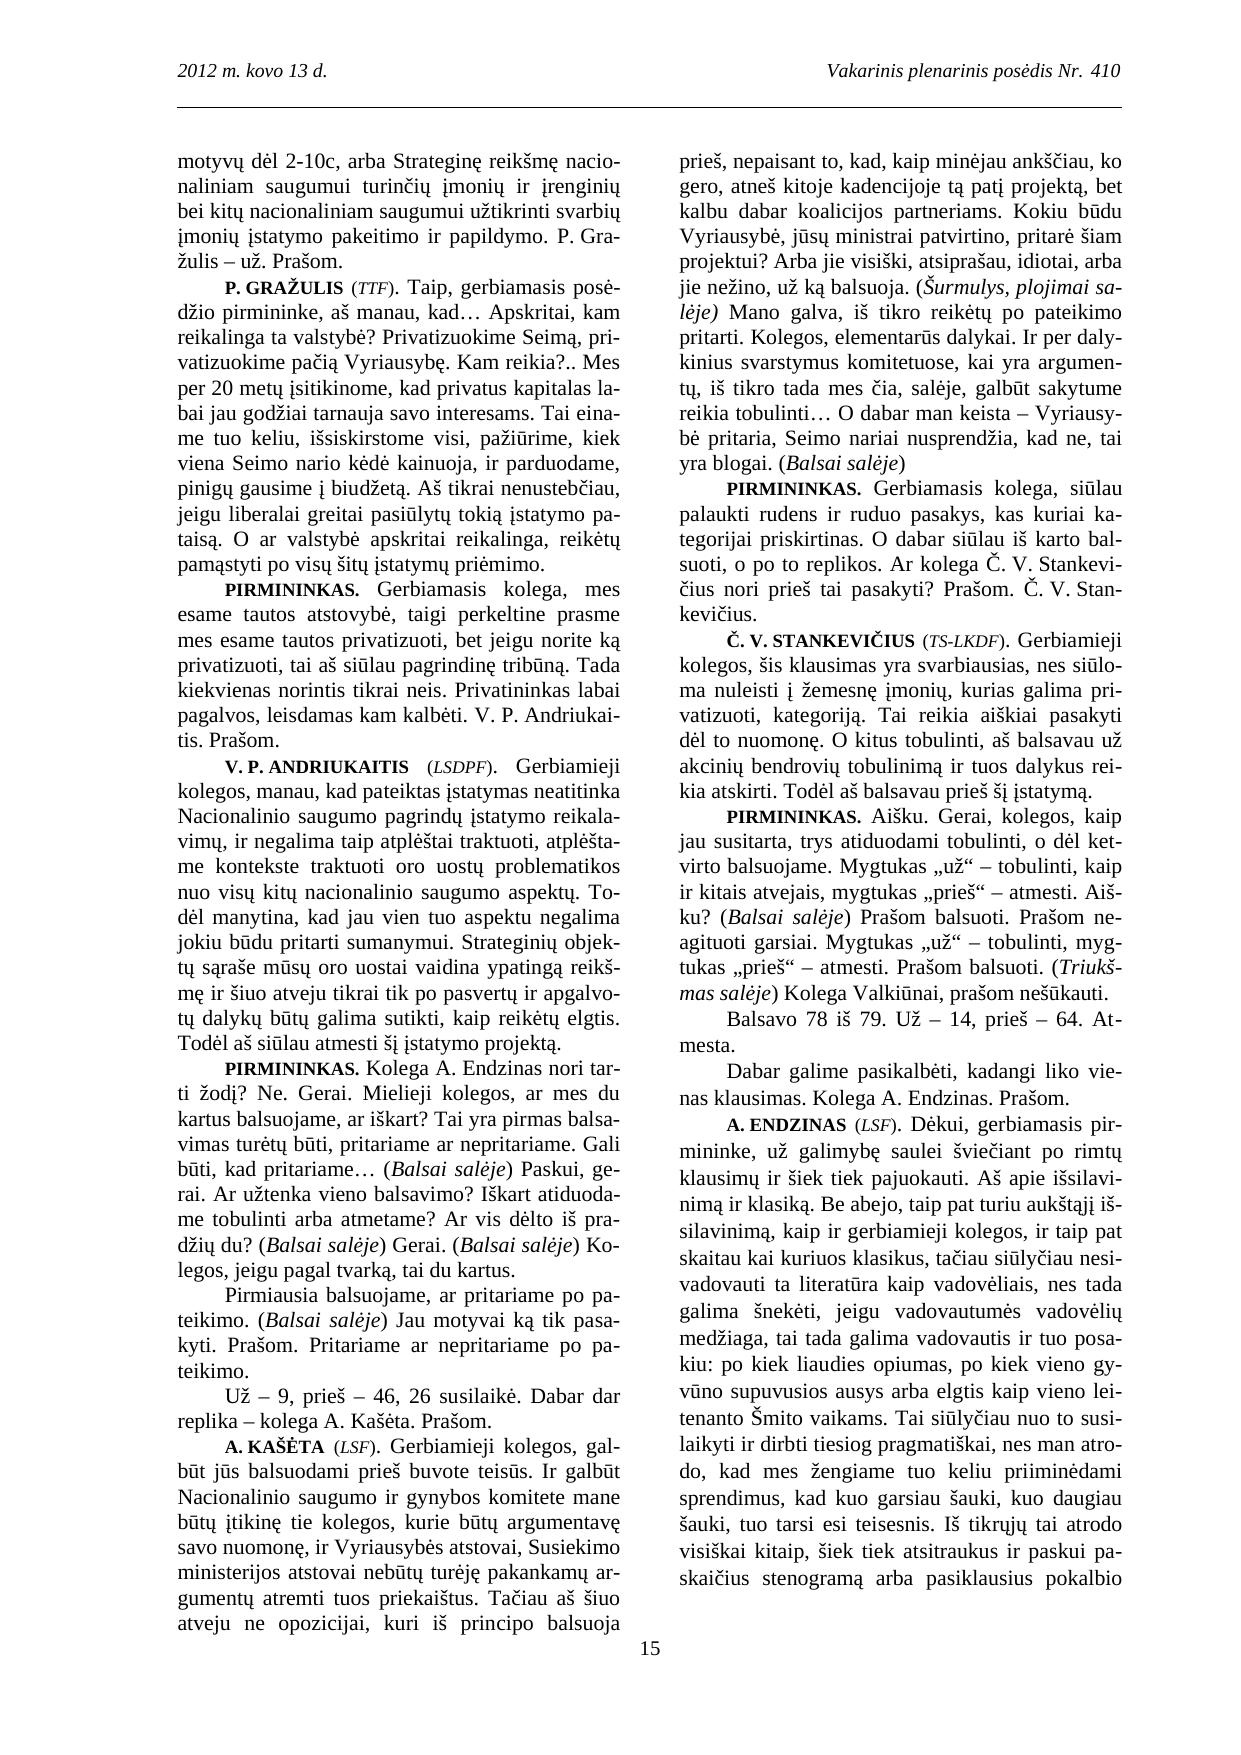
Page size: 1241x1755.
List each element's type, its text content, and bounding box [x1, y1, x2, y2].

text Bal­sa­vo 78 iš 79. Už – 14, prieš – 64. At­mes­ta. [679, 1005, 1122, 1058]
text A. ENDZINAS (LSF). Dė­kui, ger­bia­ma­sis pir­mi­nin­ke, už ga­li­my­bę sau­lei švie­čiant po rim­tų klau­si­mų ir šiek tiek pa­juo­kau­ti. Aš apie iš­si­la­vi­ni­mą ir kla­si­ką. Be abe­jo, taip pat tu­riu aukš­tą­jį iš­si­la­vi­ni­mą, kaip ir ger­bia­mie­ji ko­le­gos, ir taip pat skai­tau kai ku­riuos kla­si­kus, ta­čiau siū­ly­čiau ne­si­va­do­vau­ti ta li­te­ra­tū­ra kaip va­do­vė­liais, nes ta­da ga­li­ma šne­kė­ti, jei­gu va­do­vau­tu­mės va­do­vė­lių me­džia­ga, tai ta­da ga­li­ma va­do­vau­tis ir tuo po­sa­kiu: po kiek liau­dies opiu­mas, po kiek vie­no gy­vū­no su­pu­vu­sios au­sys ar­ba elg­tis kaip vie­no lei­te­nan­to Šmi­to vai­kams. Tai siū­ly­čiau nuo to su­si­lai­ky­ti ir dirb­ti tie­siog prag­ma­tiš­kai, nes man at­ro­do, kad mes žen­gia­me tuo ke­liu pri­imi­nė­da­mi spren­di­mus, kad kuo gar­siau šau­ki, kuo dau­giau šau­ki, tuo tar­si esi tei­ses­nis. Iš tik­rų­jų tai at­ro­do vi­siš­kai ki­taip, šiek tiek at­si­trau­kus ir pas­kui pa­skai­čius ste­nog­ra­mą ar­ba pa­si­klau­sius po­kal­bio [679, 1111, 1122, 1591]
text prieš, ne­pai­sant to, kad, kaip mi­nė­jau ankš­čiau, ko ge­ro, at­neš ki­to­je ka­den­ci­jo­je tą pa­tį pro­jek­tą, bet kal­bu da­bar ko­a­li­ci­jos part­ne­riams. Ko­kiu bū­du Vy­riau­sy­bė, jū­sų mi­nist­rai pa­tvir­ti­no, pri­ta­rė šiam pro­jek­tui? Ar­ba jie vi­siš­ki, at­si­pra­šau, idio­tai, ar­ba jie ne­ži­no, už ką bal­suo­ja. (Šur­mu­lys, plo­ji­mai sa­lė­je) Ma­no gal­va, iš tik­ro rei­kė­tų po pa­tei­ki­mo pri­tar­ti. Ko­le­gos, ele­men­ta­rūs da­ly­kai. Ir per da­ly­ki­nius svars­ty­mus ko­mi­te­tuo­se, kai yra ar­gu­men­tų, iš tik­ro ta­da mes čia, sa­lė­je, gal­būt sa­ky­tu­me rei­kia to­bu­lin­ti… O da­bar man keis­ta – Vy­riau­sy­bė pri­ta­ria, Sei­mo na­riai nu­spren­džia, kad ne, tai yra blo­gai. (Bal­sai sa­lė­je) [679, 148, 1122, 475]
text P. GRAŽULIS (TTF). Taip, ger­bia­ma­sis po­sė­džio pir­mi­nin­ke, aš ma­nau, kad… Ap­skri­tai, kam rei­ka­lin­ga ta vals­ty­bė? Pri­va­ti­zuo­ki­me Sei­mą, pri­va­ti­zuo­ki­me pa­čią Vy­riau­sy­bę. Kam rei­kia?.. Mes per 20 me­tų įsi­ti­ki­no­me, kad pri­va­tus ka­pi­ta­las la­bai jau go­džiai tar­nau­ja sa­vo in­te­re­sams. Tai ei­na­me tuo ke­liu, iš­si­skirs­to­me vi­si, pa­žiū­ri­me, kiek vie­na Sei­mo na­rio kė­dė kai­nuo­ja, ir par­duo­da­me, pi­ni­gų gau­si­me į biu­dže­tą. Aš tik­rai ne­nu­steb­čiau, jei­gu li­be­ra­lai grei­tai pa­siū­ly­tų to­kią įsta­ty­mo pa­tai­są. O ar vals­ty­bė ap­skri­tai rei­ka­lin­ga, rei­kė­tų pa­mąs­ty­ti po vi­sų ši­tų įsta­ty­mų pri­ėmi­mo. [177, 274, 620, 576]
text V. P. ANDRIUKAITIS (LSDPF). Ger­bia­mie­ji ko­le­gos, ma­nau, kad pa­teik­tas įsta­ty­mas ne­ati­tin­ka Na­cio­na­li­nio sau­gu­mo pa­grin­dų įsta­ty­mo rei­ka­la­vi­mų, ir ne­ga­li­ma taip at­plėš­tai trak­tuo­ti, at­plėš­ta­me kon­teks­te trak­tuo­ti oro uos­tų pro­ble­ma­ti­kos nuo vi­sų ki­tų na­cio­na­li­nio sau­gu­mo as­pek­tų. To­dėl ma­ny­ti­na, kad jau vien tuo as­pek­tu ne­ga­li­ma jo­kiu bū­du pri­tar­ti su­ma­ny­mui. Stra­te­gi­nių ob­jek­tų są­ra­še mū­sų oro uos­tai vai­di­na ypa­tin­gą reikš­mę ir šiuo at­ve­ju tik­rai tik po pa­sver­tų ir ap­gal­vo­tų da­ly­kų bū­tų ga­li­ma su­tik­ti, kaip rei­kė­tų elg­tis. To­dėl aš siū­lau at­mes­ti šį įsta­ty­mo pro­jek­tą. [177, 753, 620, 1055]
text A. KAŠĖTA (LSF). Ger­bia­mie­ji ko­le­gos, gal­būt jūs bal­suo­da­mi prieš bu­vo­te tei­sūs. Ir gal­būt Na­cio­na­li­nio sau­gu­mo ir gy­ny­bos ko­mi­te­te ma­ne bū­tų įti­ki­nę tie ko­le­gos, ku­rie bū­tų ar­gu­men­ta­vę sa­vo nuo­mo­nę, ir Vy­riau­sy­bės at­sto­vai, Su­sie­ki­mo mi­nis­te­ri­jos at­sto­vai ne­bū­tų tu­rė­ję pa­kan­ka­mų ar­gu­men­tų at­rem­ti tuos prie­kaiš­tus. Ta­čiau aš šiuo at­ve­ju ne opo­zi­ci­jai, ku­ri iš prin­ci­po bal­suo­ja [177, 1433, 620, 1635]
text Č. V. STANKEVIČIUS (TS-LKDF). Ger­bia­mie­ji ko­le­gos, šis klau­si­mas yra svar­biau­sias, nes siū­lo­ma nu­leis­ti į že­mes­nę įmo­nių, ku­rias ga­li­ma pri­va­ti­zuo­ti, ka­te­go­ri­ją. Tai rei­kia aiš­kiai pa­sa­ky­ti dėl to nuo­mo­nę. O ki­tus to­bu­lin­ti, aš bal­sa­vau už ak­ci­nių ben­dro­vių to­bu­li­ni­mą ir tuos da­ly­kus rei­kia at­skir­ti. To­dėl aš bal­sa­vau prieš šį įsta­ty­mą. [679, 627, 1122, 803]
text PIRMININKAS. Ger­bia­ma­sis ko­le­ga, siū­lau pa­lauk­ti ru­dens ir ru­duo pa­sa­kys, kas ku­riai ka­tego­ri­jai pri­skir­ti­nas. O da­bar siū­lau iš kar­to bal­suo­ti, o po to re­pli­kos. Ar ko­le­ga Č. V. Stan­ke­vi­čius no­ri prieš tai pa­sa­ky­ti? Pra­šom. Č. V. Stan­kevi­čius. [679, 475, 1122, 627]
text mo­ty­vų dėl 2-10c, ar­ba Stra­te­gi­nę reikš­mę na­cio­na­li­niam sau­gu­mui tu­rin­čių įmo­nių ir įren­gi­nių bei ki­tų na­cio­na­li­niam sau­gu­mui už­tik­rin­ti svar­bių įmo­nių įsta­ty­mo pa­kei­ti­mo ir pa­pil­dy­mo. P. Gra­žu­lis – už. Pra­šom. [177, 148, 620, 274]
text Už – 9, prieš – 46, 26 su­si­lai­kė. Da­bar dar re­pli­ka – ko­le­ga A. Ka­šė­ta. Pra­šom. [177, 1383, 620, 1433]
text PIRMININKAS. Ger­bia­ma­sis ko­le­ga, mes esa­me tau­tos at­sto­vy­bė, tai­gi per­kel­ti­ne pras­me mes esa­me tau­tos pri­va­ti­zuo­ti, bet jei­gu no­ri­te ką pri­va­ti­zuo­ti, tai aš siū­lau pa­grin­di­nę tri­bū­ną. Ta­da kiek­vie­nas no­rin­tis tik­rai neis. Pri­va­ti­nin­kas la­bai pa­gal­vos, leis­da­mas kam kal­bė­ti. V. P. An­driu­kai­tis. Pra­šom. [177, 576, 620, 753]
text Da­bar ga­li­me pa­si­kal­bė­ti, ka­dan­gi li­ko vie­nas klau­si­mas. Ko­le­ga A. En­dzi­nas. Pra­šom. [679, 1058, 1122, 1111]
text PIRMININKAS. Aiš­ku. Ge­rai, ko­le­gos, kaip jau su­si­tar­ta, trys ati­duo­da­mi to­bu­lin­ti, o dėl ket­vir­to bal­suo­ja­me. Myg­tu­kas „už“ – to­bu­lin­ti, kaip ir ki­tais at­ve­jais, myg­tu­kas „prieš“ – at­mes­ti. Aiš­ku? (Bal­sai sa­lė­je) Pra­šom bal­suo­ti. Pra­šom ne­agi­tuo­ti gar­siai. Myg­tu­kas „už“ – to­bu­lin­ti, myg­tu­kas „prieš“ – at­mes­ti. Pra­šom bal­suo­ti. (Triukš­mas sa­lė­je) Ko­le­ga Val­kiū­nai, pra­šom ne­šū­kau­ti. [679, 803, 1122, 1005]
text PIRMININKAS. Ko­le­ga A. En­dzi­nas no­ri tar­ti žo­dį? Ne. Ge­rai. Mie­lie­ji ko­le­gos, ar mes du kar­tus bal­suo­ja­me, ar iš­kart? Tai yra pir­mas bal­sa­vi­mas tu­rė­tų bū­ti, pri­ta­ria­me ar ne­pri­ta­ria­me. Ga­li bū­ti, kad pri­ta­ria­me… (Bal­sai sa­lė­je) Pas­kui, ge­rai. Ar už­ten­ka vie­no bal­sa­vi­mo? Iš­kart ati­duo­da­me to­bu­lin­ti ar­ba at­me­ta­me? Ar vis dėl­to iš pra­džių du? (Bal­sai sa­lė­je) Ge­rai. (Bal­sai sa­lė­je) Ko­le­gos, jei­gu pa­gal tvar­ką, tai du kar­tus. [177, 1055, 620, 1282]
text Pir­miau­sia bal­suo­ja­me, ar pri­ta­ria­me po pa­tei­ki­mo. (Bal­sai sa­lė­je) Jau mo­ty­vai ką tik pa­sa­ky­ti. Pra­šom. Pri­ta­ria­me ar ne­pri­ta­ria­me po pa­teiki­mo. [177, 1282, 620, 1383]
